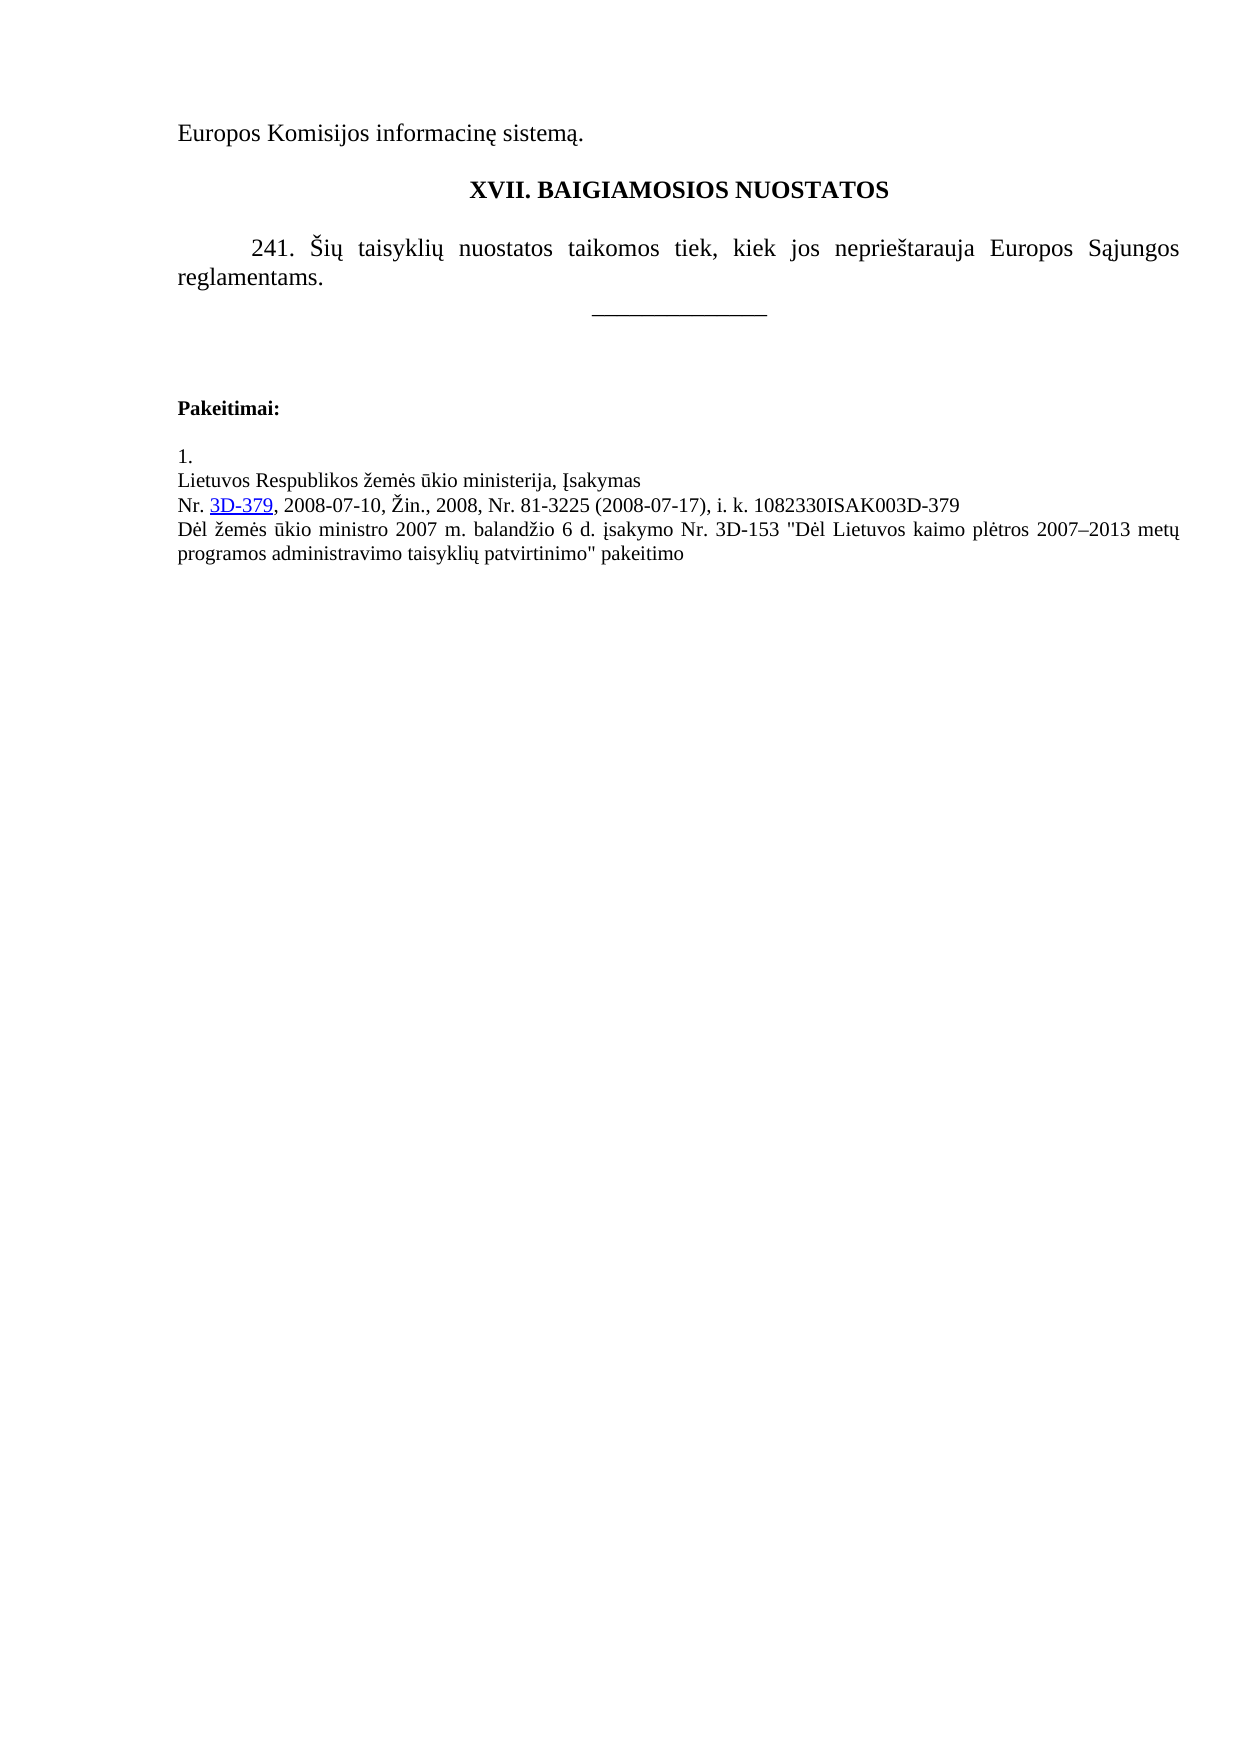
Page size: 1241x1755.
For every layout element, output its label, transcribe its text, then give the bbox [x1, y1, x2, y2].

text XVII. BAIGIAMOSIOS NUOSTATOS [177, 176, 1181, 204]
text Dėl žemės ūkio ministro 2007 m. balandžio 6 d. įsakymo Nr. 3D-153 "Dėl Lietuvos kaimo plėtros 2007–2013 metų programos administravimo taisyklių patvirtinimo" pakeitimo [177, 517, 1181, 565]
text 241. Šių taisyklių nuostatos taikomos tiek, kiek jos neprieštarauja Europos Sąjungos reglamentams. [177, 233, 1181, 291]
text ______________ [177, 291, 1181, 319]
text Pakeitimai: [177, 396, 1181, 420]
text Lietuvos Respublikos žemės ūkio ministerija, Įsakymas [177, 468, 1181, 492]
text Europos Komisijos informacinę sistemą. [177, 118, 1181, 147]
text 1. [177, 444, 1181, 468]
text Nr. 3D-379, 2008-07-10, Žin., 2008, Nr. 81-3225 (2008-07-17), i. k. 1082330ISAK003D-379 [177, 492, 1181, 517]
